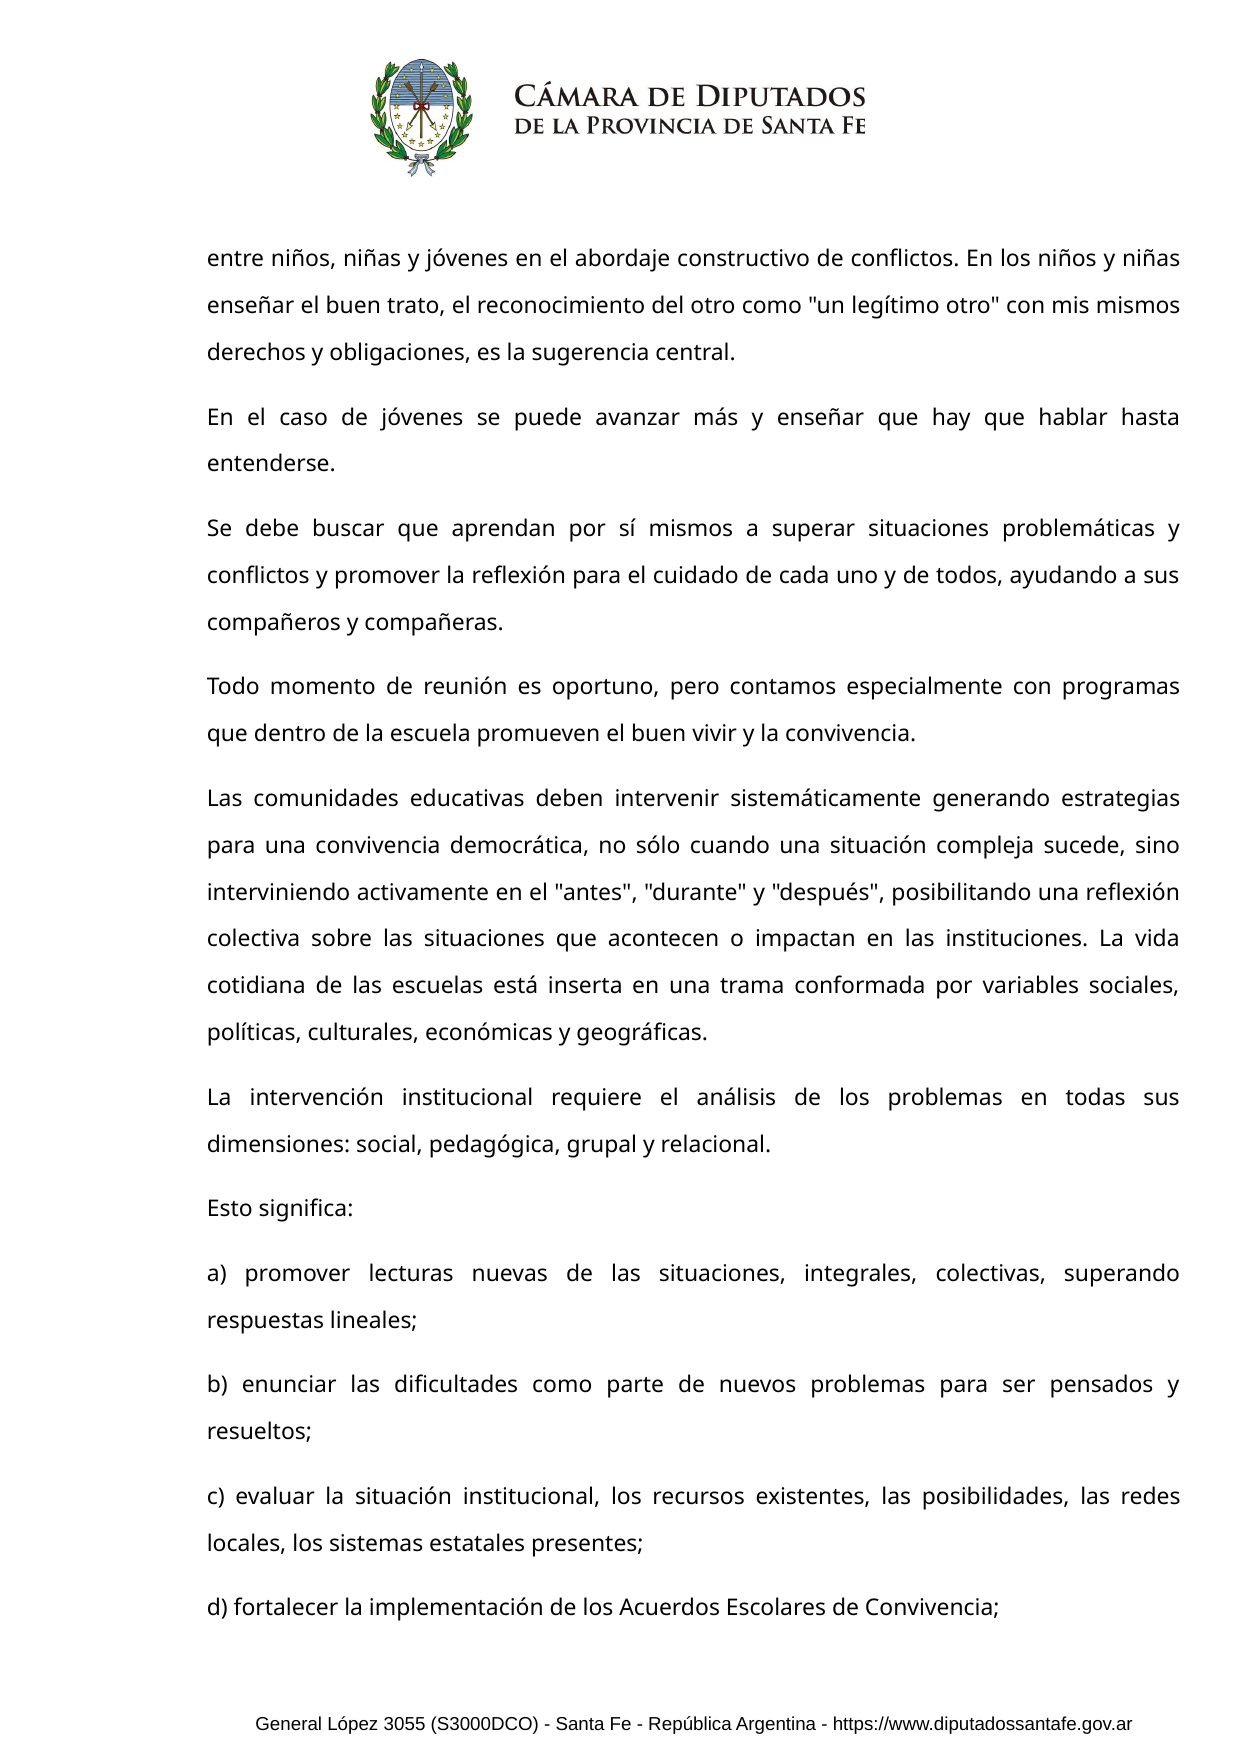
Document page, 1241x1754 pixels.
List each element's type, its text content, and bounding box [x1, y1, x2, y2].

text d) fortalecer la implementación de los Acuerdos Escolares de Convivencia; [207, 1591, 1181, 1622]
text La intervención institucional requiere el análisis de los problemas en todas sus dimensiones: social, pedagógica, grupal y relacional. [207, 1081, 1181, 1159]
text a) promover lecturas nuevas de las situaciones, integrales, colectivas, superando respuestas lineales; [207, 1257, 1181, 1335]
text Esto significa: [207, 1192, 1181, 1223]
text Todo momento de reunión es oportuno, pero contamos especialmente con programas que dentro de la escuela promueven el buen vivir y la convivencia. [207, 670, 1181, 748]
text c) evaluar la situación institucional, los recursos existentes, las posibilidades, las redes locales, los sistemas estatales presentes; [207, 1480, 1181, 1558]
text entre niños, niñas y jóvenes en el abordaje constructivo de conflictos. En los niños y niñas enseñar el buen trato, el reconocimiento del otro como "un legítimo otro" con mis mismos derechos y obligaciones, es la sugerencia central. [207, 242, 1181, 367]
text Se debe buscar que aprendan por sí mismos a superar situaciones problemáticas y conflictos y promover la reflexión para el cuidado de cada uno y de todos, ayudando a sus compañeros y compañeras. [207, 512, 1181, 637]
text En el caso de jóvenes se puede avanzar más y enseñar que hay que hablar hasta entenderse. [207, 401, 1181, 479]
picture [370, 59, 866, 181]
text b) enunciar las dificultades como parte de nuevos problemas para ser pensados y resueltos; [207, 1368, 1181, 1446]
text Las comunidades educativas deben intervenir sistemáticamente generando estrategias para una convivencia democrática, no sólo cuando una situación compleja sucede, sino interviniendo activamente en el "antes", "durante" y "después", posibilitando una reflexión colectiva sobre las situaciones que acontecen o impactan en las instituciones. La vida cotidiana de las escuelas está inserta en una trama conformada por variables sociales, políticas, culturales, económicas y geográficas. [207, 782, 1181, 1047]
